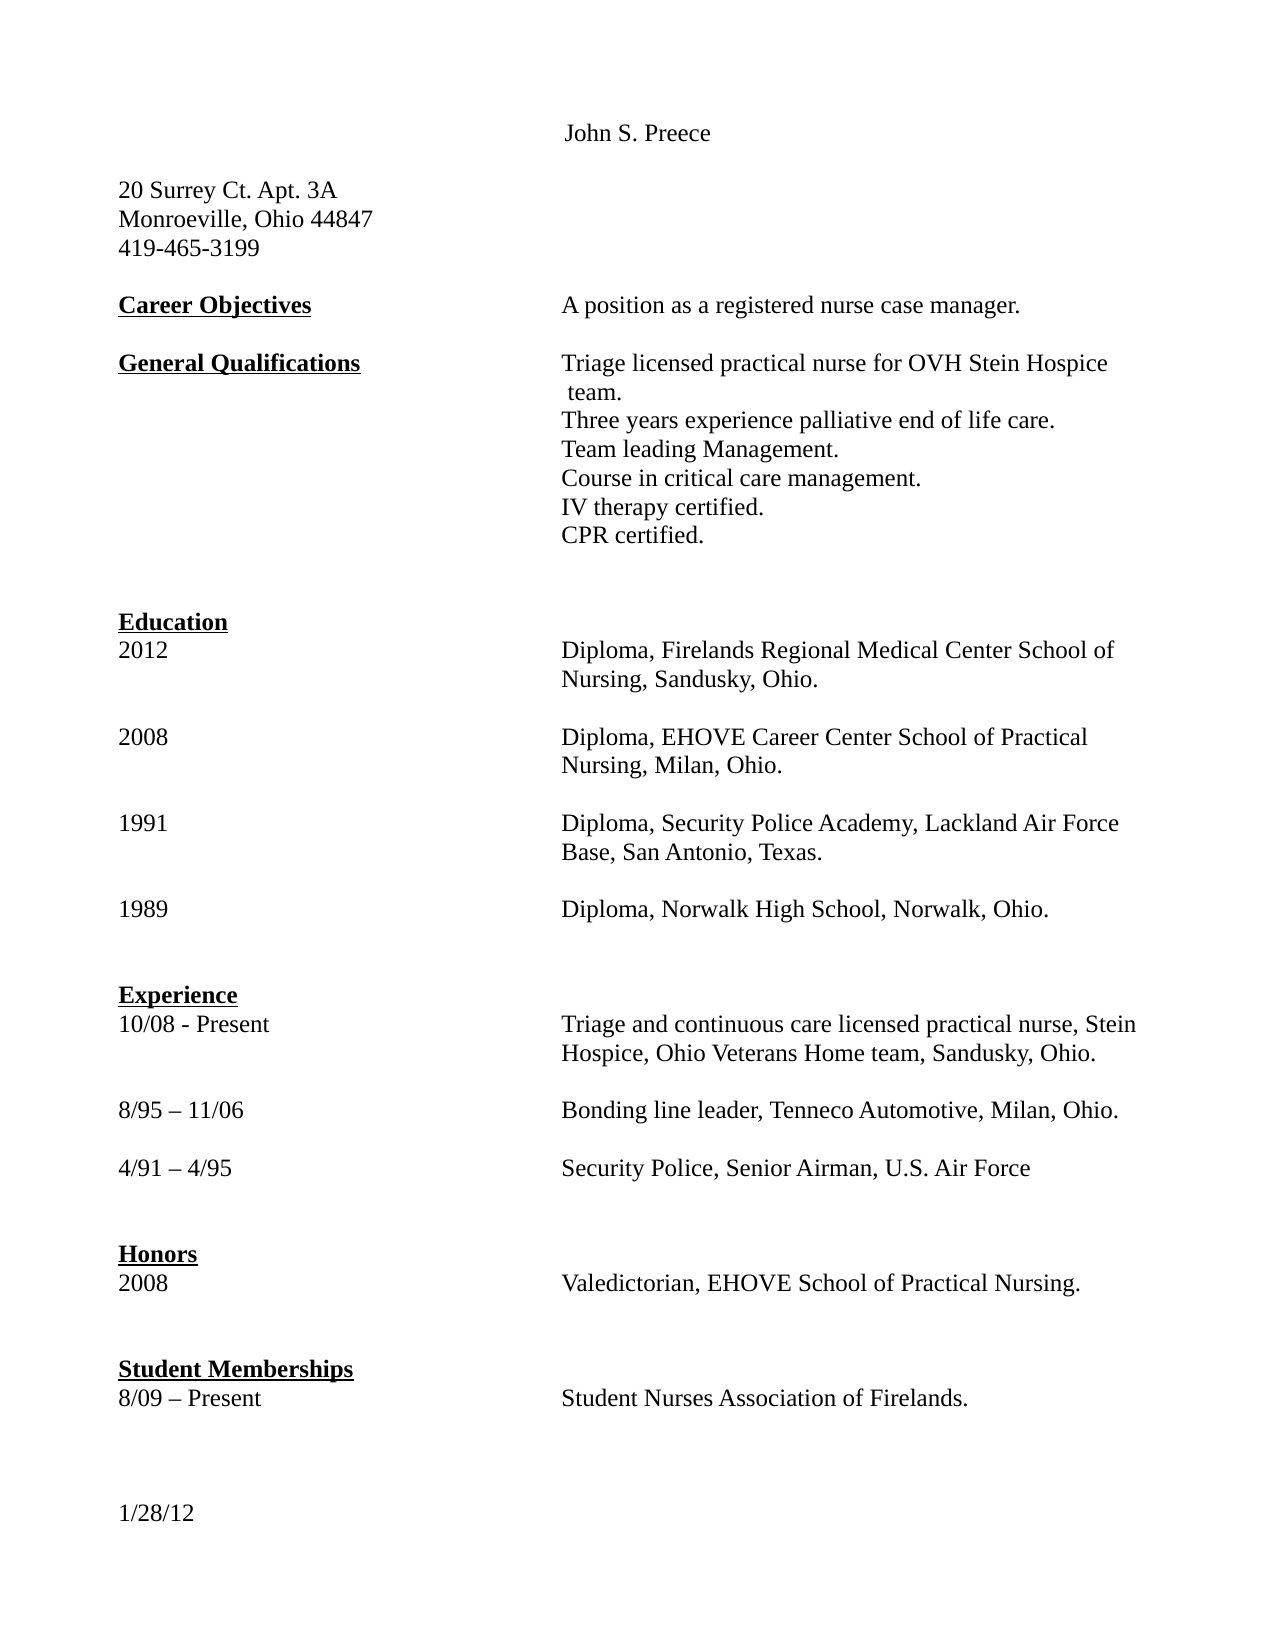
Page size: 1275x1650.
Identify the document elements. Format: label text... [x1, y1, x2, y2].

text 20 Surrey Ct. Apt. 3A [118, 176, 1157, 204]
text 419-465-3199 [118, 233, 1157, 262]
text Team leading Management. [118, 434, 1157, 463]
text 1991 Diploma, Security Police Academy, Lackland Air Force Base, San Antonio, Texas. [118, 808, 1157, 866]
text Education [118, 607, 1157, 636]
text Honors [118, 1239, 1157, 1268]
text 1/28/12 [118, 1498, 1157, 1527]
text Career Objectives A position as a registered nurse case manager. [118, 291, 1157, 319]
text 2012 Diploma, Firelands Regional Medical Center School of Nursing, Sandusky, Ohio. [118, 636, 1157, 693]
text 10/08 - Present Triage and continuous care licensed practical nurse, Stein Hospice, Ohio Veterans Home team, Sandusky, Ohio. [118, 1009, 1157, 1067]
text 2008 Valedictorian, EHOVE School of Practical Nursing. [118, 1268, 1157, 1297]
text Monroeville, Ohio 44847 [118, 204, 1157, 233]
text CPR certified. [118, 521, 1157, 549]
text John S. Preece [118, 118, 1157, 147]
text IV therapy certified. [118, 492, 1157, 521]
text 2008 Diploma, EHOVE Career Center School of Practical Nursing, Milan, Ohio. [118, 722, 1157, 779]
text Experience [118, 981, 1157, 1009]
text 8/09 – Present Student Nurses Association of Firelands. [118, 1383, 1157, 1412]
text Course in critical care management. [118, 463, 1157, 492]
text 4/91 – 4/95 Security Police, Senior Airman, U.S. Air Force [118, 1153, 1157, 1182]
text 1989 Diploma, Norwalk High School, Norwalk, Ohio. [118, 894, 1157, 923]
text 8/95 – 11/06 Bonding line leader, Tenneco Automotive, Milan, Ohio. [118, 1096, 1157, 1124]
text Three years experience palliative end of life care. [118, 406, 1157, 434]
text General Qualifications Triage licensed practical nurse for OVH Stein Hospice team. [118, 348, 1157, 406]
text Student Memberships [118, 1354, 1157, 1383]
